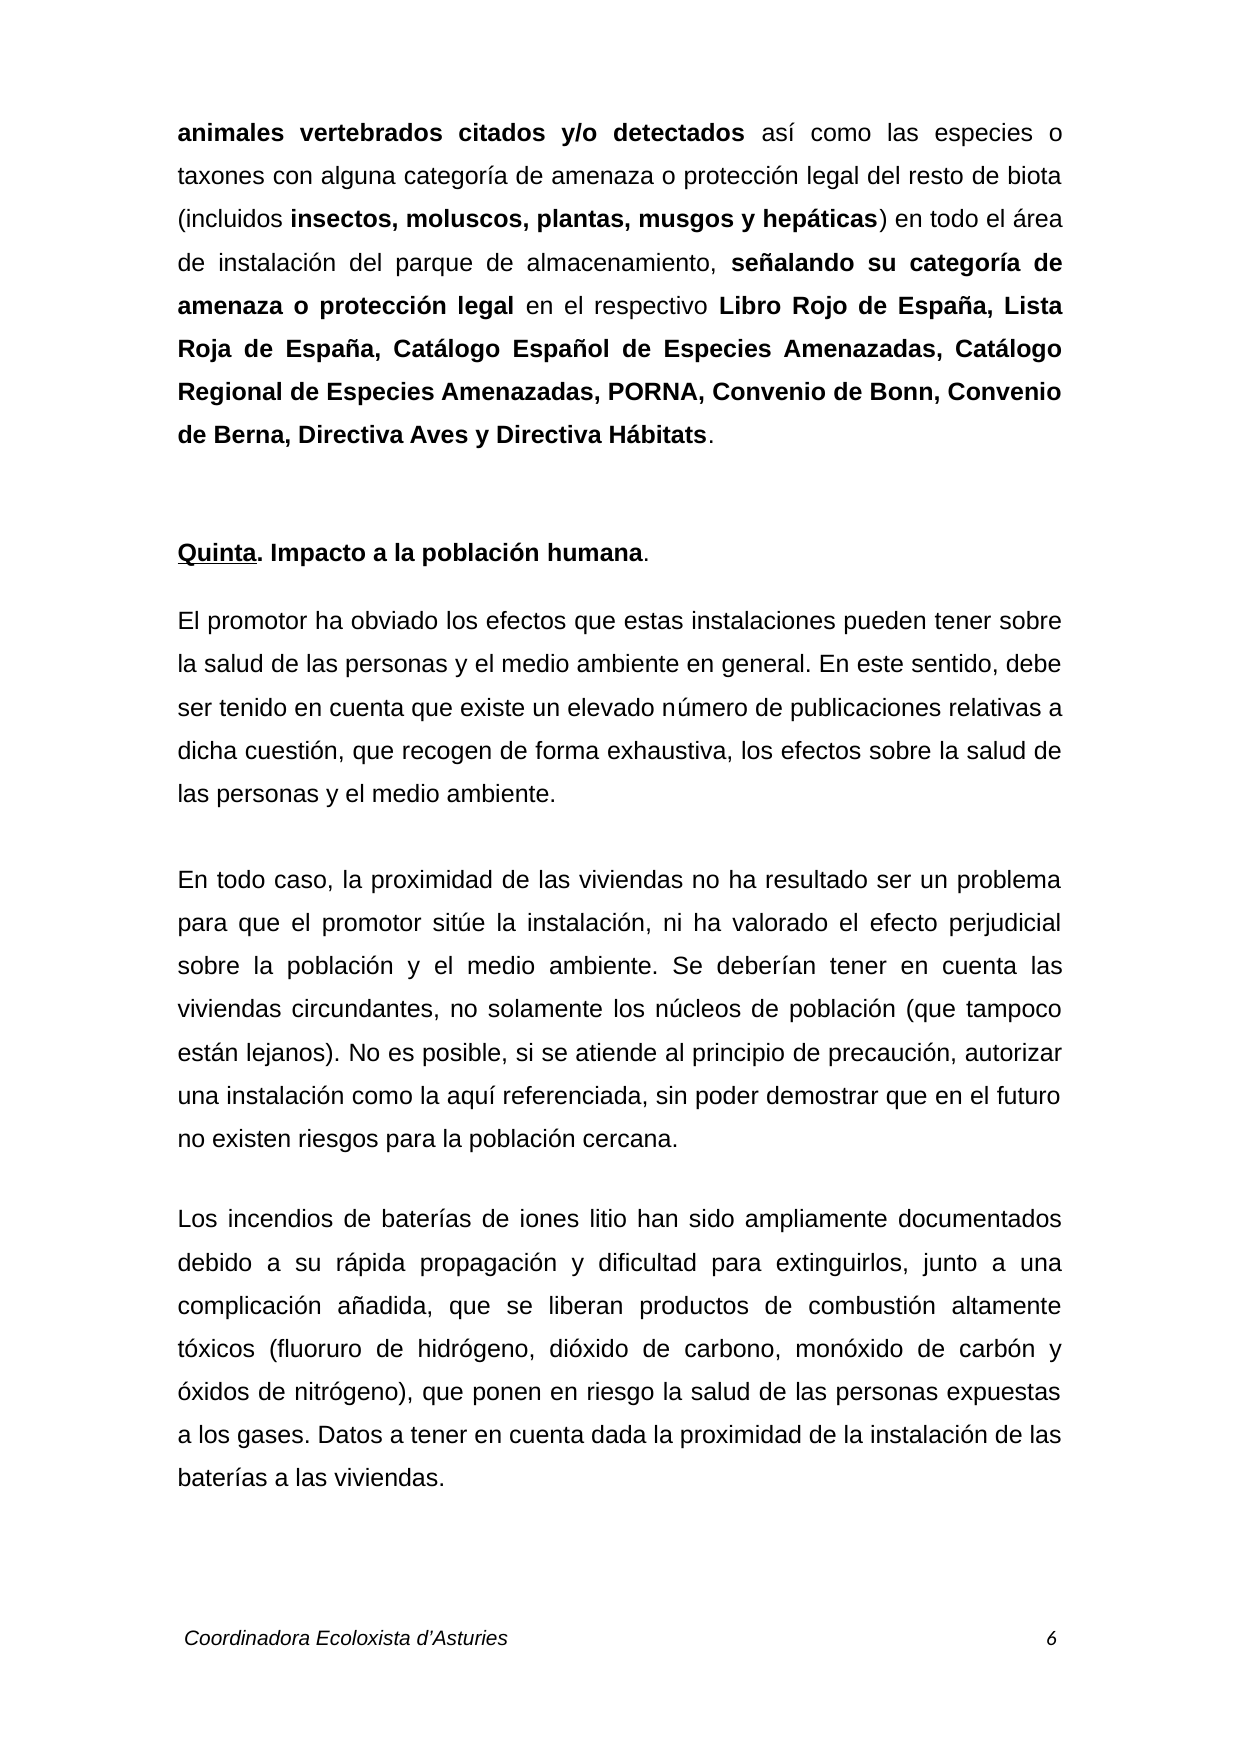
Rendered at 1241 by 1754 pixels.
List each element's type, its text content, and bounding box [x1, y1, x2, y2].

text Los incendios de baterías de iones litio han sido ampliamente documentados debido a su rápida propagación y dificultad para extinguirlos, junto a una complicación añadida, que se liberan productos de combustión altamente tóxicos (fluoruro de hidrógeno, dióxido de carbono, monóxido de carbón y óxidos de nitrógeno), que ponen en riesgo la salud de las personas expuestas a los gases. Datos a tener en cuenta dada la proximidad de la instalación de las baterías a las viviendas. [177, 1204, 1063, 1492]
text En todo caso, la proximidad de las viviendas no ha resultado ser un problema para que el promotor sitúe la instalación, ni ha valorado el efecto perjudicial sobre la población y el medio ambiente. Se deberían tener en cuenta las viviendas circundantes, no solamente los núcleos de población (que tampoco están lejanos). No es posible, si se atiende al principio de precaución, autorizar una instalación como la aquí referenciada, sin poder demostrar que en el futuro no existen riesgos para la población cercana. [177, 865, 1063, 1152]
text Quinta. Impacto a la población humana. [177, 538, 1063, 567]
text El promotor ha obviado los efectos que estas instalaciones pueden tener sobre la salud de las personas y el medio ambiente en general. En este sentido, debe ser tenido en cuenta que existe un elevado número de publicaciones relativas a dicha cuestión, que recogen de forma exhaustiva, los efectos sobre la salud de las personas y el medio ambiente. [177, 606, 1063, 807]
text animales vertebrados citados y/o detectados así como las especies o taxones con alguna categoría de amenaza o protección legal del resto de biota (incluidos insectos, moluscos, plantas, musgos y hepáticas) en todo el área de instalación del parque de almacenamiento, señalando su categoría de amenaza o protección legal en el respectivo Libro Rojo de España, Lista Roja de España, Catálogo Español de Especies Amenazadas, Catálogo Regional de Especies Amenazadas, PORNA, Convenio de Bonn, Convenio de Berna, Directiva Aves y Directiva Hábitats. [177, 118, 1063, 449]
